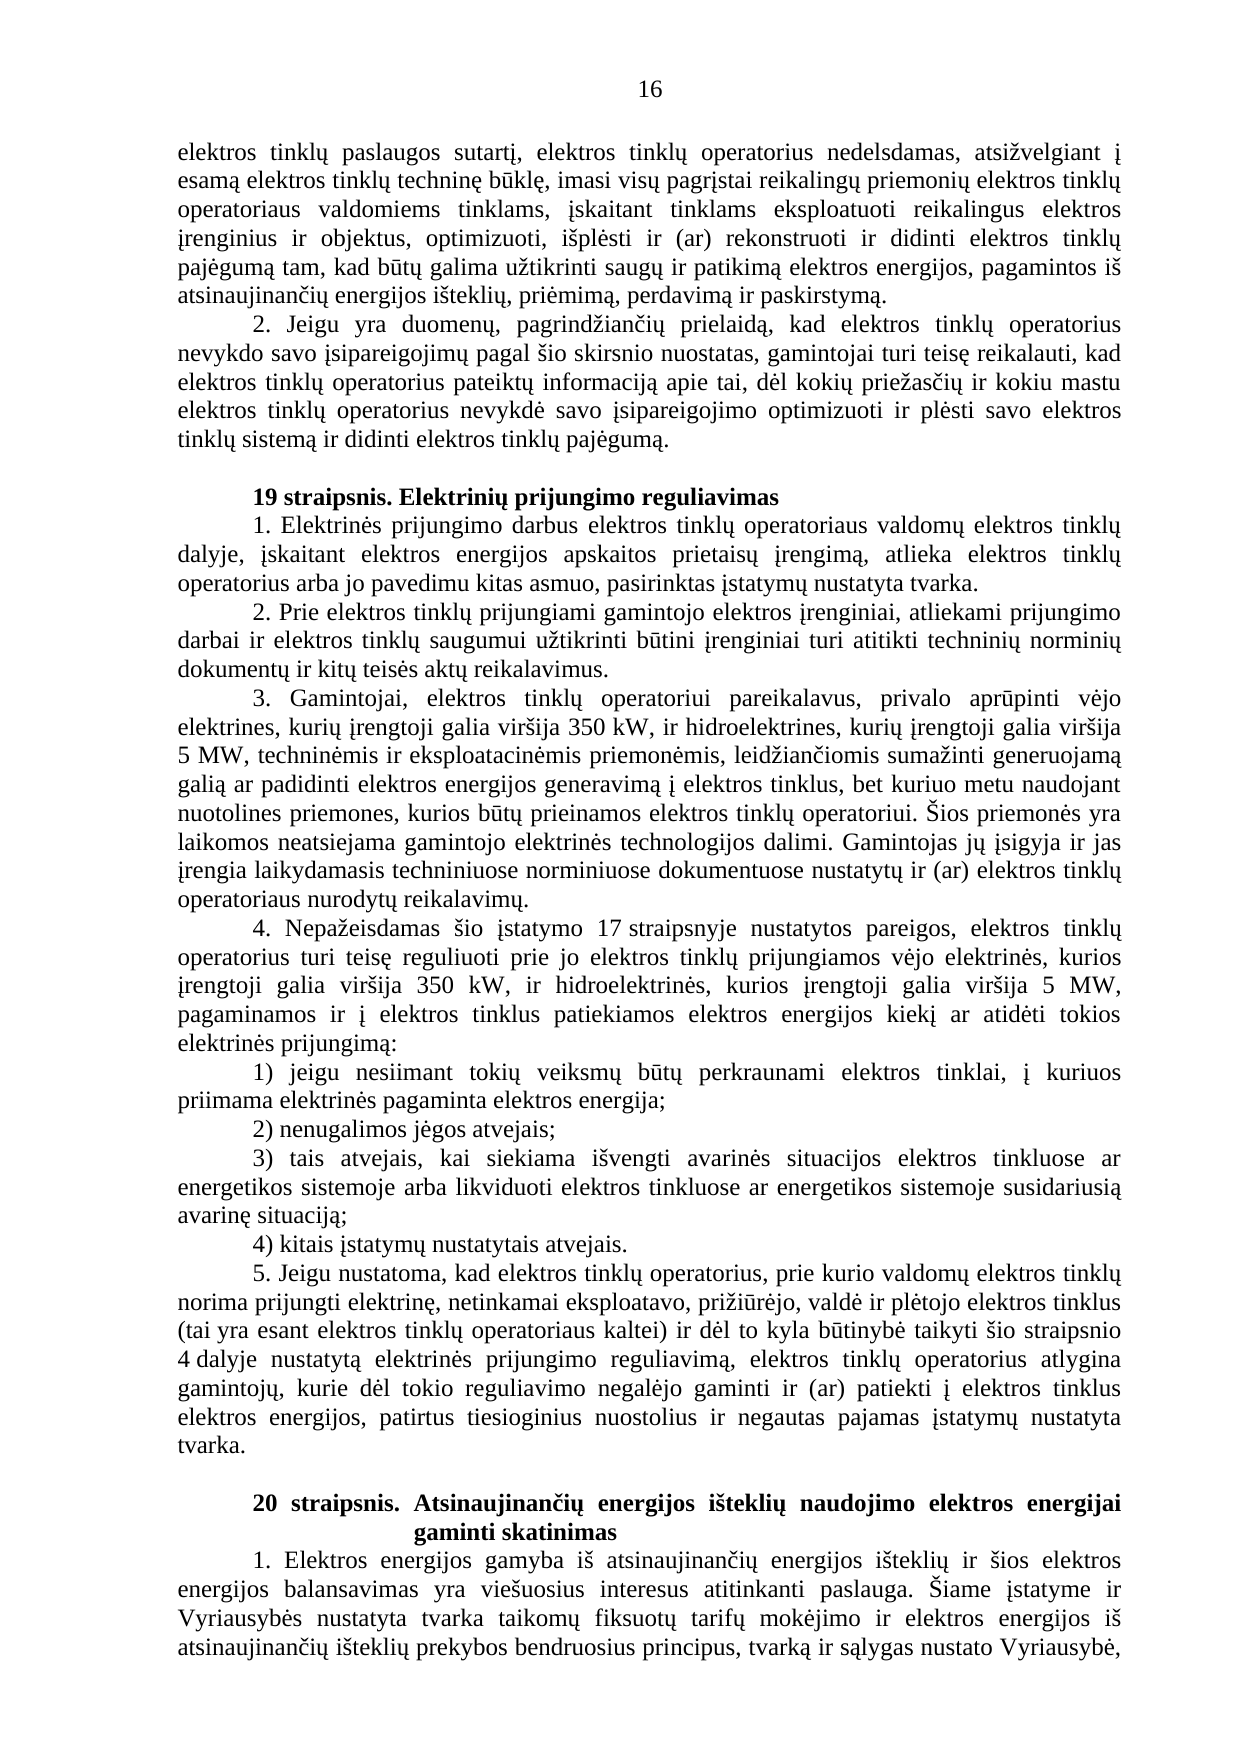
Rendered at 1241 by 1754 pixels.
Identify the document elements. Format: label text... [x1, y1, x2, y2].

text 2) nenugalimos jėgos atvejais; [177, 1114, 1122, 1143]
text 1. Elektros energijos gamyba iš atsinaujinančių energijos išteklių ir šios elektros energijos balansavimas yra viešuosius interesus atitinkanti paslauga. Šiame įstatyme ir Vyriausybės nustatyta tvarka taikomų fiksuotų tarifų mokėjimo ir elektros energijos iš atsinaujinančių išteklių prekybos bendruosius principus, tvarką ir sąlygas nustato Vyriausybė, [177, 1545, 1122, 1660]
text 3. Gamintojai, elektros tinklų operatoriui pareikalavus, privalo aprūpinti vėjo elektrines, kurių įrengtoji galia viršija 350 kW, ir hidroelektrines, kurių įrengtoji galia viršija 5 MW, techninėmis ir eksploatacinėmis priemonėmis, leidžiančiomis sumažinti generuojamą galią ar padidinti elektros energijos generavimą į elektros tinklus, bet kuriuo metu naudojant nuotolines priemones, kurios būtų prieinamos elektros tinklų operatoriui. Šios priemonės yra laikomos neatsiejama gamintojo elektrinės technologijos dalimi. Gamintojas jų įsigyja ir jas įrengia laikydamasis techniniuose norminiuose dokumentuose nustatytų ir (ar) elektros tinklų operatoriaus nurodytų reikalavimų. [177, 683, 1122, 913]
text 4. Nepažeisdamas šio įstatymo 17 straipsnyje nustatytos pareigos, elektros tinklų operatorius turi teisę reguliuoti prie jo elektros tinklų prijungiamos vėjo elektrinės, kurios įrengtoji galia viršija 350 kW, ir hidroelektrinės, kurios įrengtoji galia viršija 5 MW, pagaminamos ir į elektros tinklus patiekiamos elektros energijos kiekį ar atidėti tokios elektrinės prijungimą: [177, 913, 1122, 1057]
text 3) tais atvejais, kai siekiama išvengti avarinės situacijos elektros tinkluose ar energetikos sistemoje arba likviduoti elektros tinkluose ar energetikos sistemoje susidariusią avarinę situaciją; [177, 1143, 1122, 1229]
text 2. Prie elektros tinklų prijungiami gamintojo elektros įrenginiai, atliekami prijungimo darbai ir elektros tinklų saugumui užtikrinti būtini įrenginiai turi atitikti techninių norminių dokumentų ir kitų teisės aktų reikalavimus. [177, 597, 1122, 683]
text 5. Jeigu nustatoma, kad elektros tinklų operatorius, prie kurio valdomų elektros tinklų norima prijungti elektrinę, netinkamai eksploatavo, prižiūrėjo, valdė ir plėtojo elektros tinklus (tai yra esant elektros tinklų operatoriaus kaltei) ir dėl to kyla būtinybė taikyti šio straipsnio 4 dalyje nustatytą elektrinės prijungimo reguliavimą, elektros tinklų operatorius atlygina gamintojų, kurie dėl tokio reguliavimo negalėjo gaminti ir (ar) patiekti į elektros tinklus elektros energijos, patirtus tiesioginius nuostolius ir negautas pajamas įstatymų nustatyta tvarka. [177, 1258, 1122, 1459]
text elektros tinklų paslaugos sutartį, elektros tinklų operatorius nedelsdamas, atsižvelgiant į esamą elektros tinklų techninę būklę, imasi visų pagrįstai reikalingų priemonių elektros tinklų operatoriaus valdomiems tinklams, įskaitant tinklams eksploatuoti reikalingus elektros įrenginius ir objektus, optimizuoti, išplėsti ir (ar) rekonstruoti ir didinti elektros tinklų pajėgumą tam, kad būtų galima užtikrinti saugų ir patikimą elektros energijos, pagamintos iš atsinaujinančių energijos išteklių, priėmimą, perdavimą ir paskirstymą. [177, 137, 1122, 309]
text 4) kitais įstatymų nustatytais atvejais. [177, 1229, 1122, 1258]
text 2. Jeigu yra duomenų, pagrindžiančių prielaidą, kad elektros tinklų operatorius nevykdo savo įsipareigojimų pagal šio skirsnio nuostatas, gamintojai turi teisę reikalauti, kad elektros tinklų operatorius pateiktų informaciją apie tai, dėl kokių priežasčių ir kokiu mastu elektros tinklų operatorius nevykdė savo įsipareigojimo optimizuoti ir plėsti savo elektros tinklų sistemą ir didinti elektros tinklų pajėgumą. [177, 309, 1122, 453]
text 19 straipsnis. Elektrinių prijungimo reguliavimas [177, 482, 1122, 510]
text 20 straipsnis. Atsinaujinančių energijos išteklių naudojimo elektros energijai gaminti skatinimas [252, 1488, 1122, 1545]
text 1) jeigu nesiimant tokių veiksmų būtų perkraunami elektros tinklai, į kuriuos priimama elektrinės pagaminta elektros energija; [177, 1057, 1122, 1114]
text 1. Elektrinės prijungimo darbus elektros tinklų operatoriaus valdomų elektros tinklų dalyje, įskaitant elektros energijos apskaitos prietaisų įrengimą, atlieka elektros tinklų operatorius arba jo pavedimu kitas asmuo, pasirinktas įstatymų nustatyta tvarka. [177, 510, 1122, 597]
